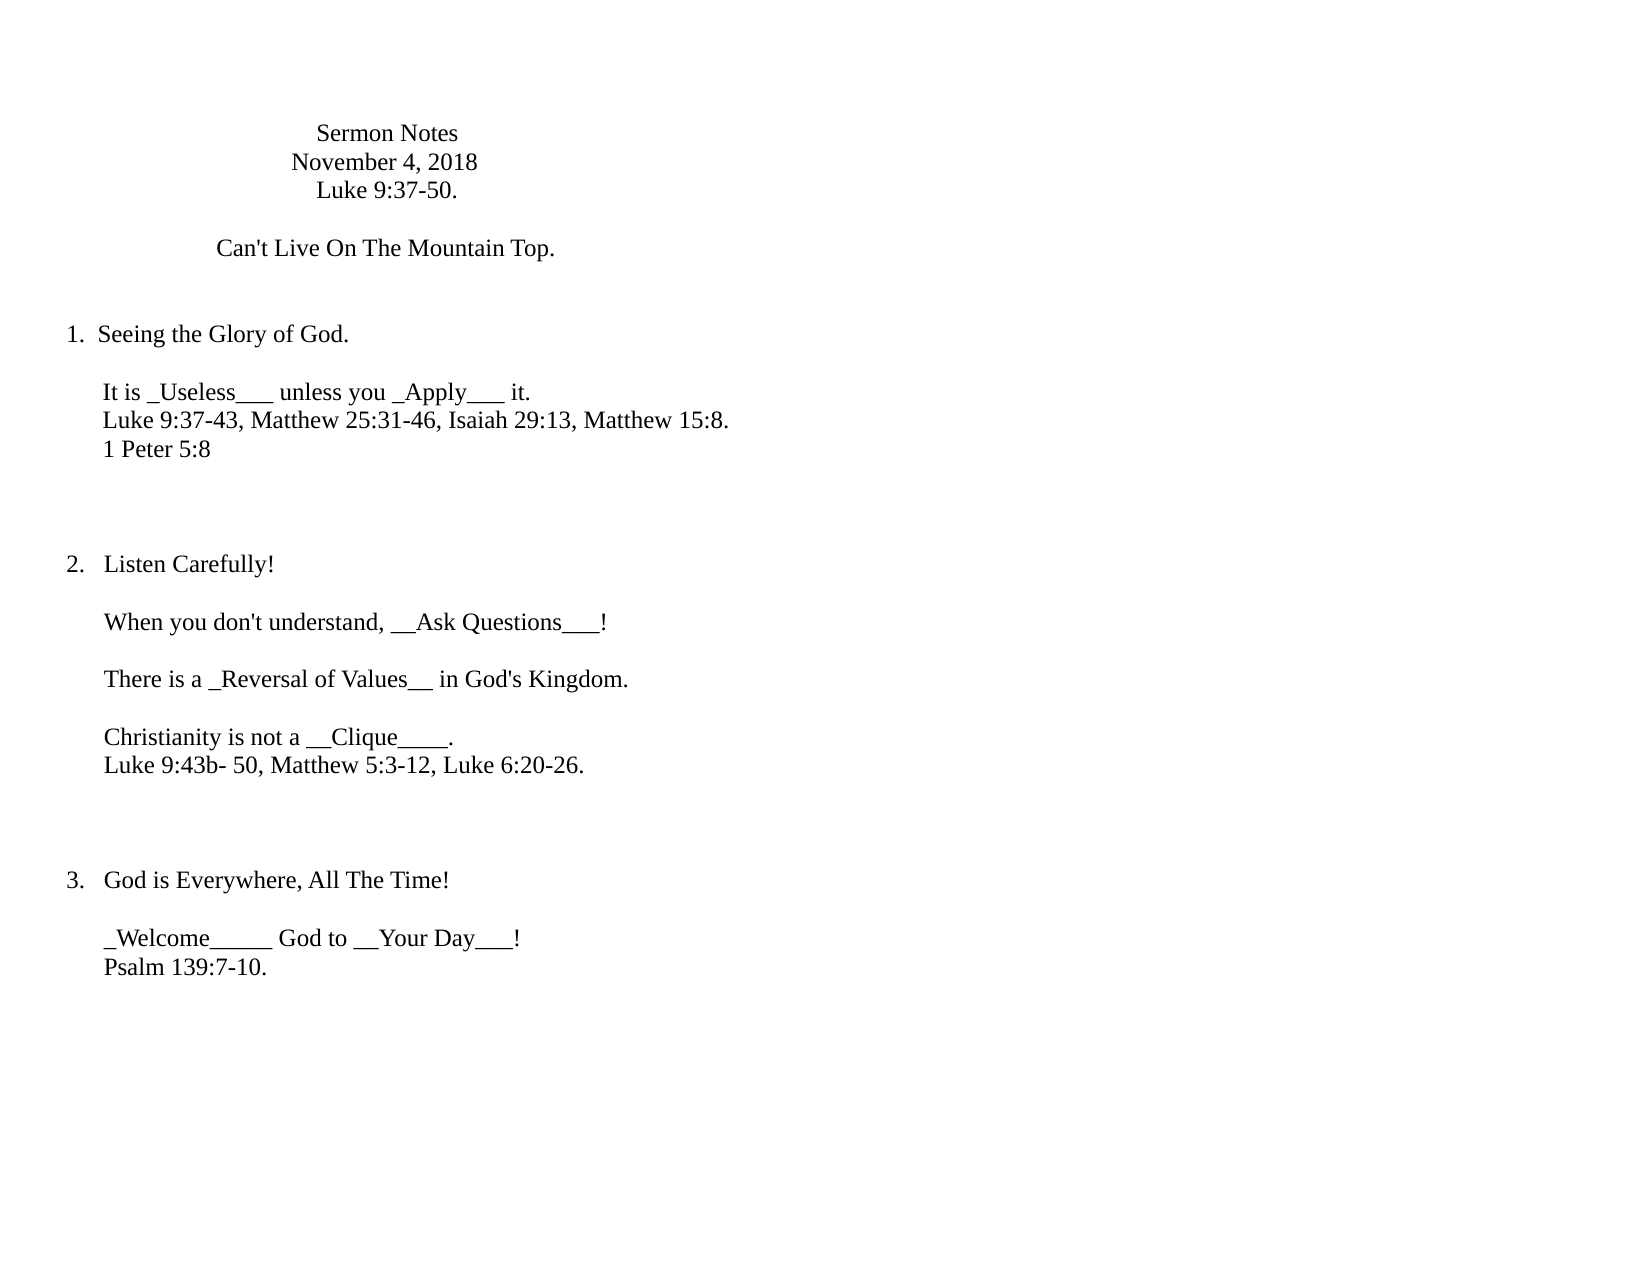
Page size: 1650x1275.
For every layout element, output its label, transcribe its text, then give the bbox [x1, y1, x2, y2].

text Luke 9:37-43, Matthew 25:31-46, Isaiah 29:13, Matthew 15:8. [28, 406, 1532, 434]
list Luke 9:43b- 50, Matthew 5:3-12, Luke 6:20-26. [66, 751, 1532, 779]
text It is _Useless___ unless you _Apply___ it. [28, 377, 1532, 406]
list Psalm 139:7-10. [66, 952, 1532, 981]
text Sermon Notes [28, 118, 1532, 147]
text November 4, 2018 [28, 147, 1532, 176]
list When you don't understand, __Ask Questions___! [66, 607, 1532, 636]
list There is a _Reversal of Values__ in God's Kingdom. [66, 664, 1532, 693]
list God is Everywhere, All The Time! [66, 866, 1532, 894]
text Can't Live On The Mountain Top. [28, 233, 1532, 262]
text Luke 9:37-50. [28, 176, 1532, 204]
list _Welcome_____ God to __Your Day___! [66, 923, 1532, 952]
list Listen Carefully! [66, 549, 1532, 578]
list Christianity is not a __Clique____. [66, 722, 1532, 751]
text 1 Peter 5:8 [28, 434, 1532, 463]
text 1. Seeing the Glory of God. [28, 319, 1532, 348]
